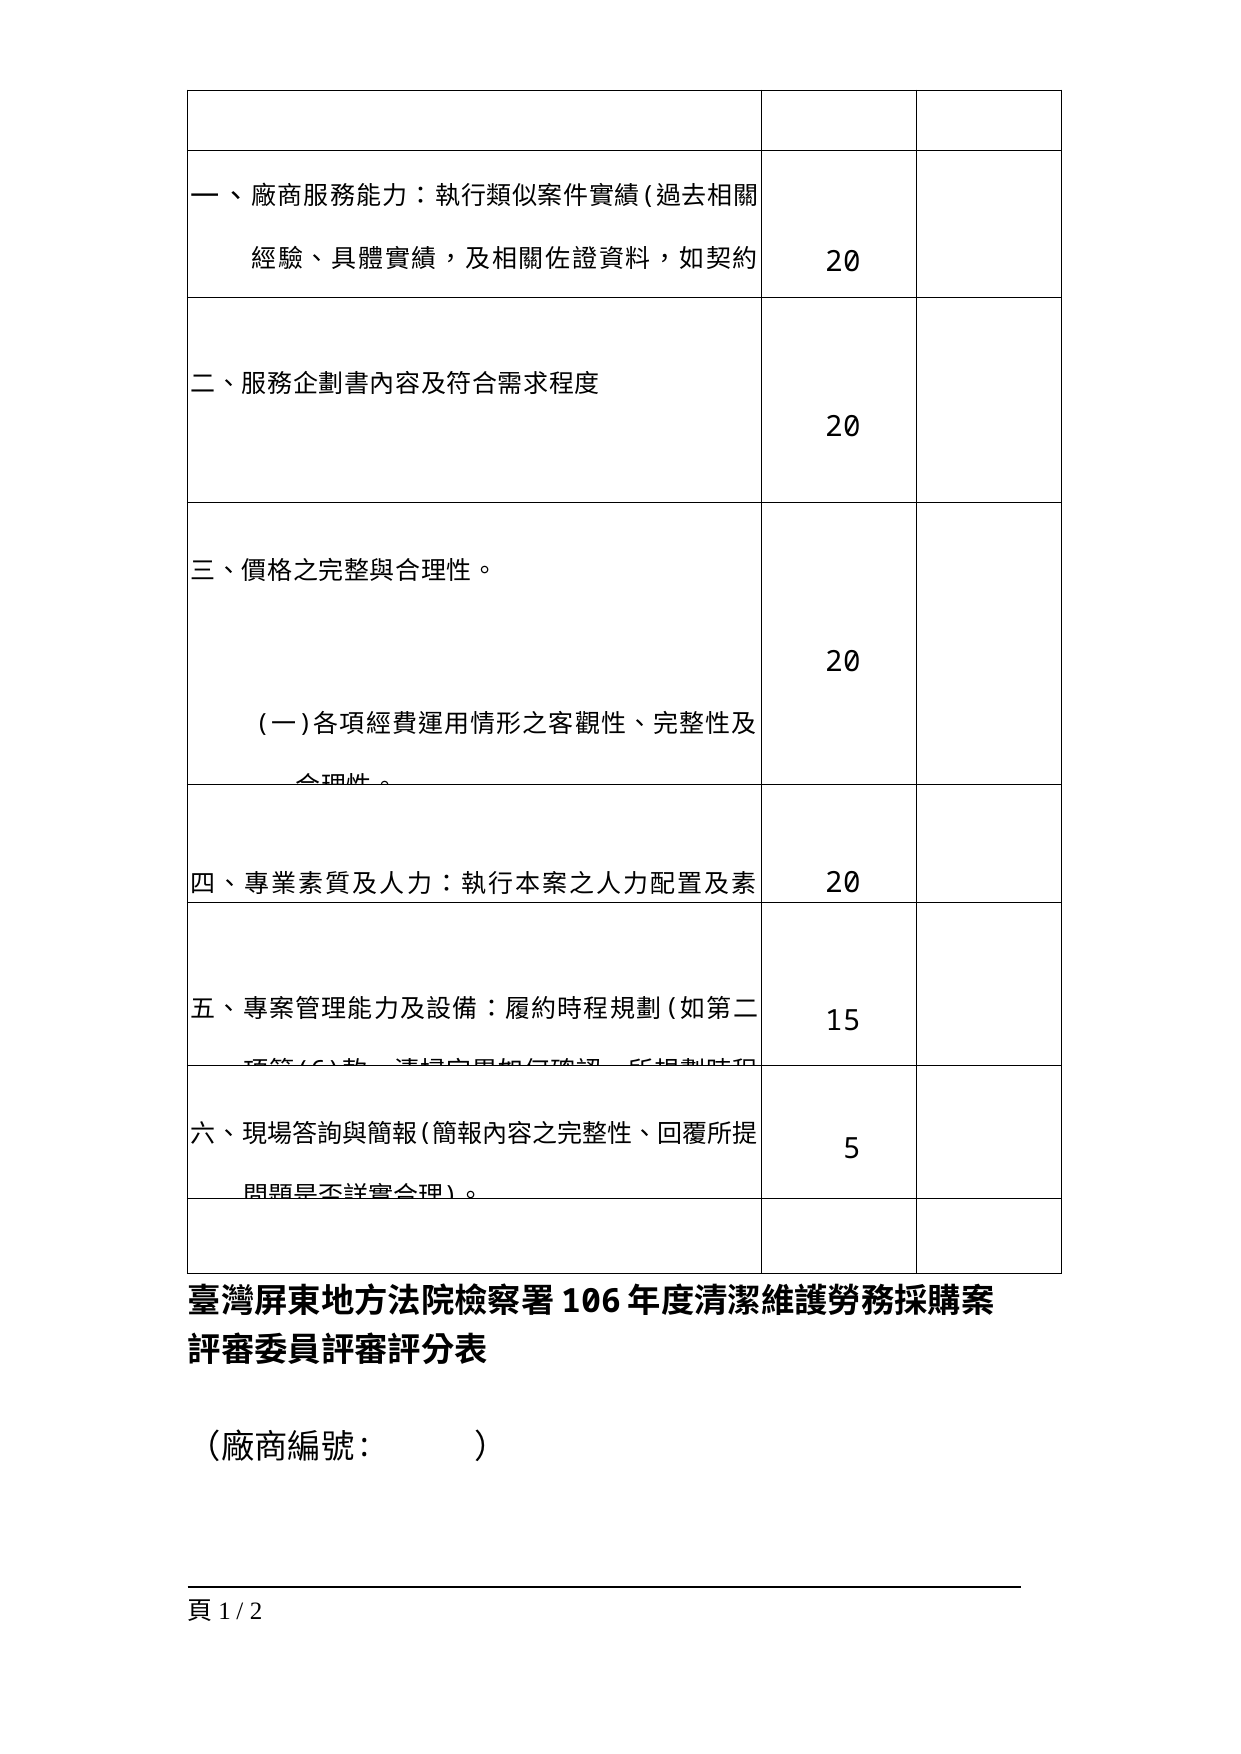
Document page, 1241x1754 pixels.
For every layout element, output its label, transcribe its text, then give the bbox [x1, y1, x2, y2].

text 臺灣屏東地方法院檢察署106年度清潔維護勞務採購案 [187, 1274, 1053, 1323]
table_cell [917, 1066, 1061, 1198]
table_cell 四、專業素質及人力：執行本案之人力配置及素質，辦理清潔維護經驗及能力。 [188, 785, 761, 902]
table_cell 合計 [188, 1199, 761, 1273]
table_cell 20 [762, 151, 916, 297]
table_header 得分 [917, 91, 1061, 150]
table_cell 100 [762, 1199, 916, 1273]
table_cell [917, 298, 1061, 502]
table_cell 5 [762, 1066, 916, 1198]
table_cell 20 [762, 503, 916, 784]
table_cell [917, 151, 1061, 297]
table_cell 20 [762, 785, 916, 902]
table_header 評 選 項 目 [188, 91, 761, 150]
table_cell 20 [762, 298, 916, 502]
table_cell 五、專案管理能力及設備：履約時程規劃(如第二項第(6)款，清掃完畢如何確認，所規劃時程是否合理並可執行)、執行本案提供之機具設備。 [188, 903, 761, 1065]
table_cell [917, 785, 1061, 902]
table_cell 三、價格之完整與合理性。 (一)各項經費運用情形之客觀性、完整性及合理性。 (二)派駐人員之薪資(時薪或月薪)是否受保 障，扣除必要費用後給薪是否符合勞基法 最低工資之保障。 [188, 503, 761, 784]
text 評審委員評審評分表 [187, 1323, 1053, 1371]
table_header 配分（﹪） [762, 91, 916, 150]
table_cell [917, 503, 1061, 784]
table_cell 二、服務企劃書內容及符合需求程度 (一)對清潔服務事項瞭解程度及配合度。 (二)企劃書可行性、完整性。 (三)企劃書檢討改善措施、緊急補救措施。 [188, 298, 761, 502]
table_cell 六、現場答詢與簡報(簡報內容之完整性、回覆所提問題是否詳實合理)。 [188, 1066, 761, 1198]
table_cell 一、廠商服務能力：執行類似案件實績(過去相關經驗、具體實績，及相關佐證資料，如契約書，於本署承攬過可免附佐證資料)。 [188, 151, 761, 297]
table_cell [917, 1199, 1061, 1273]
table_cell [917, 903, 1061, 1065]
text （廠商編號: ） [187, 1402, 1053, 1464]
table_cell 15 [762, 903, 916, 1065]
